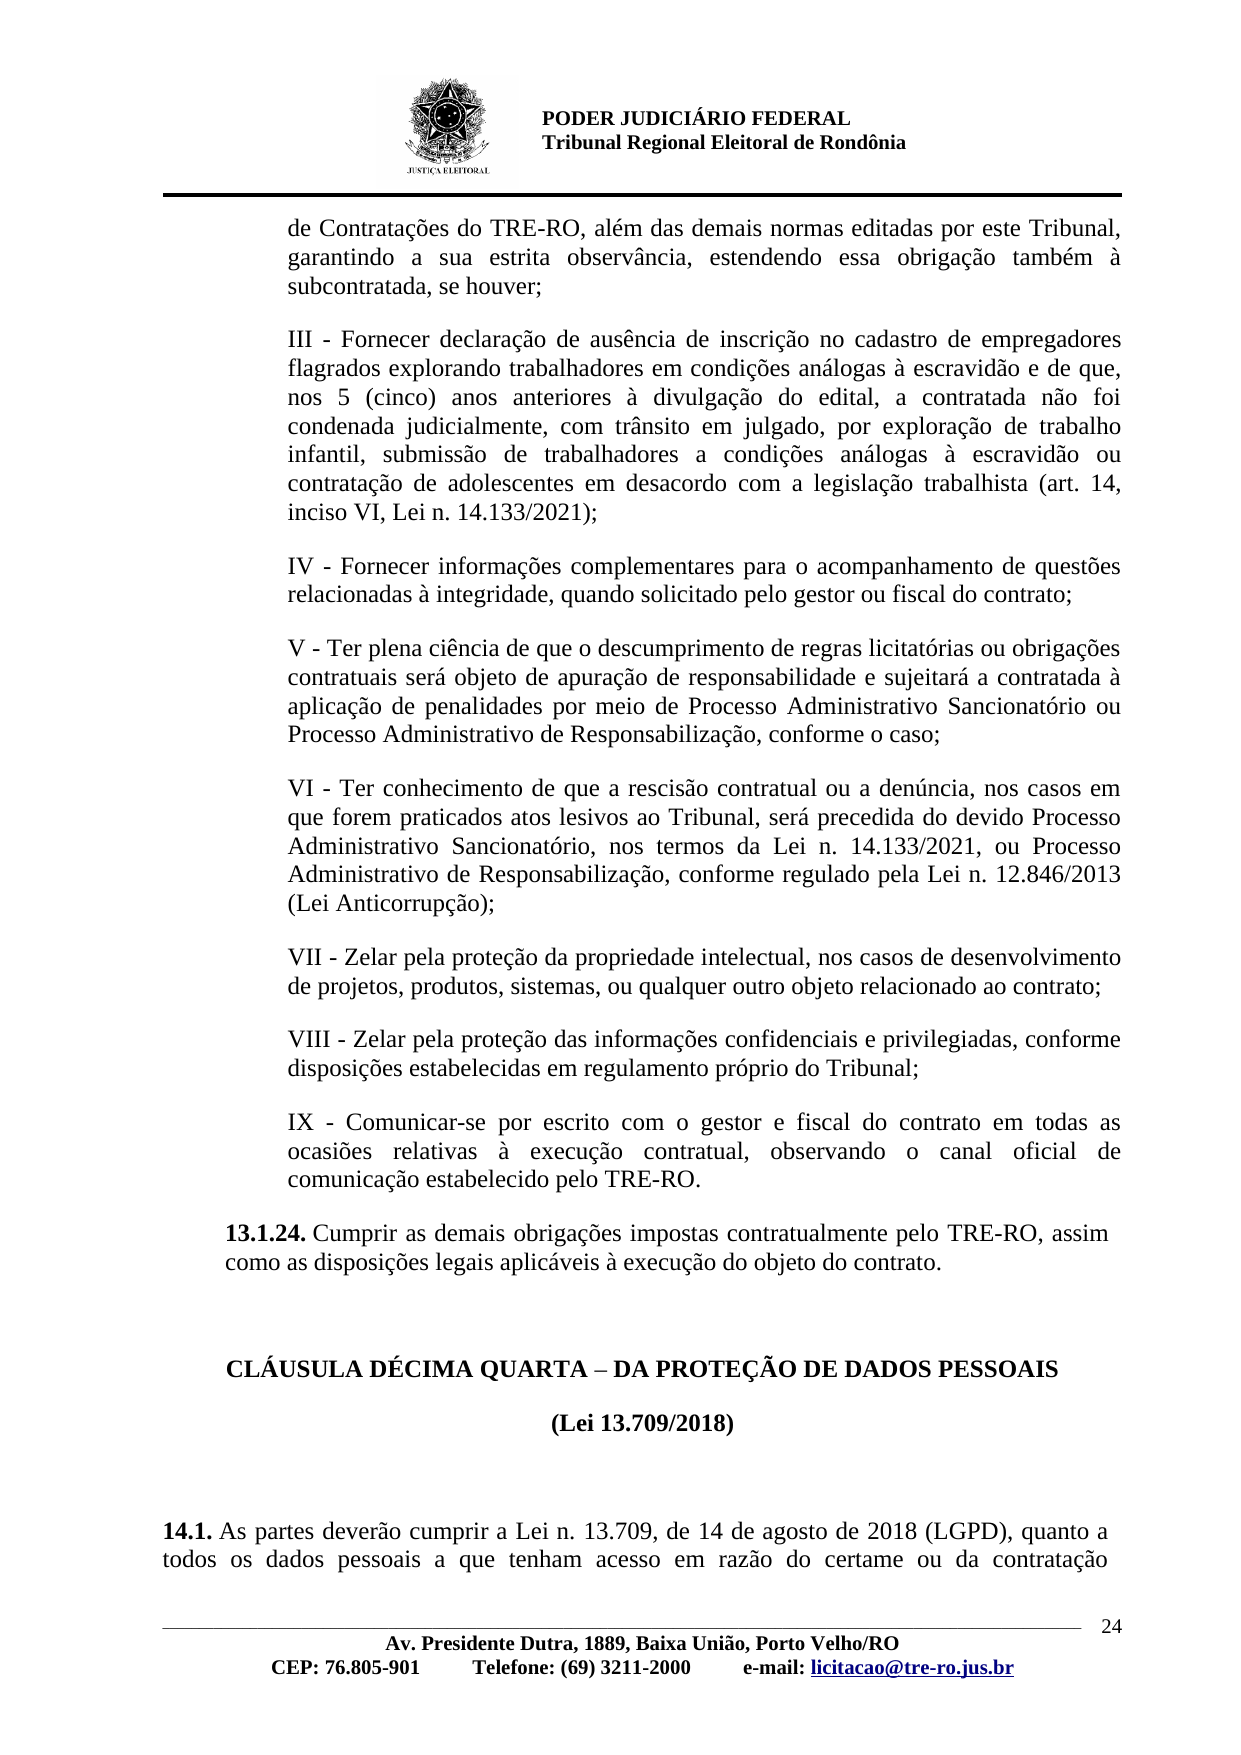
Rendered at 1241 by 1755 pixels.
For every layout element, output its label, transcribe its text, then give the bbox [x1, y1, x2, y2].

text 14.1. As partes deverão cumprir a Lei n. 13.709, de 14 de agosto de 2018 (LGPD), quanto a todos os dados pessoais a que tenham acesso em razão do certame ou da contratação [162, 1516, 1110, 1573]
text CLÁUSULA DÉCIMA QUARTA – DA PROTEÇÃO DE DADOS PESSOAIS [175, 1354, 1110, 1383]
text III - Fornecer declaração de ausência de inscrição no cadastro de empregadores flagrados explorando trabalhadores em condições análogas à escravidão e de que, nos 5 (cinco) anos anteriores à divulgação do edital, a contratada não foi condenada judicialmente, com trânsito em julgado, por exploração de trabalho infantil, submissão de trabalhadores a condições análogas à escravidão ou contratação de adolescentes em desacordo com a legislação trabalhista (art. 14, inciso VI, Lei n. 14.133/2021); [287, 324, 1122, 526]
text IV - Fornecer informações complementares para o acompanhamento de questões relacionadas à integridade, quando solicitado pelo gestor ou fiscal do contrato; [287, 551, 1122, 608]
text VI - Ter conhecimento de que a rescisão contratual ou a denúncia, nos casos em que forem praticados atos lesivos ao Tribunal, será precedida do devido Processo Administrativo Sancionatório, nos termos da Lei n. 14.133/2021, ou Processo Administrativo de Responsabilização, conforme regulado pela Lei n. 12.846/2013 (Lei Anticorrupção); [287, 773, 1122, 917]
text de Contratações do TRE-RO, além das demais normas editadas por este Tribunal, garantindo a sua estrita observância, estendendo essa obrigação também à subcontratada, se houver; [287, 213, 1122, 299]
text VIII - Zelar pela proteção das informações confidenciais e privilegiadas, conforme disposições estabelecidas em regulamento próprio do Tribunal; [287, 1024, 1122, 1082]
text IX - Comunicar-se por escrito com o gestor e fiscal do contrato em todas as ocasiões relativas à execução contratual, observando o canal oficial de comunicação estabelecido pelo TRE-RO. [287, 1107, 1122, 1193]
text (Lei 13.709/2018) [175, 1408, 1110, 1437]
text VII - Zelar pela proteção da propriedade intelectual, nos casos de desenvolvimento de projetos, produtos, sistemas, ou qualquer outro objeto relacionado ao contrato; [287, 942, 1122, 999]
text V - Ter plena ciência de que o descumprimento de regras licitatórias ou obrigações contratuais será objeto de apuração de responsabilidade e sujeitará a contratada à aplicação de penalidades por meio de Processo Administrativo Sancionatório ou Processo Administrativo de Responsabilização, conforme o caso; [287, 633, 1122, 748]
text 13.1.24. Cumprir as demais obrigações impostas contratualmente pelo TRE-RO, assim como as disposições legais aplicáveis à execução do objeto do contrato. [225, 1218, 1110, 1276]
